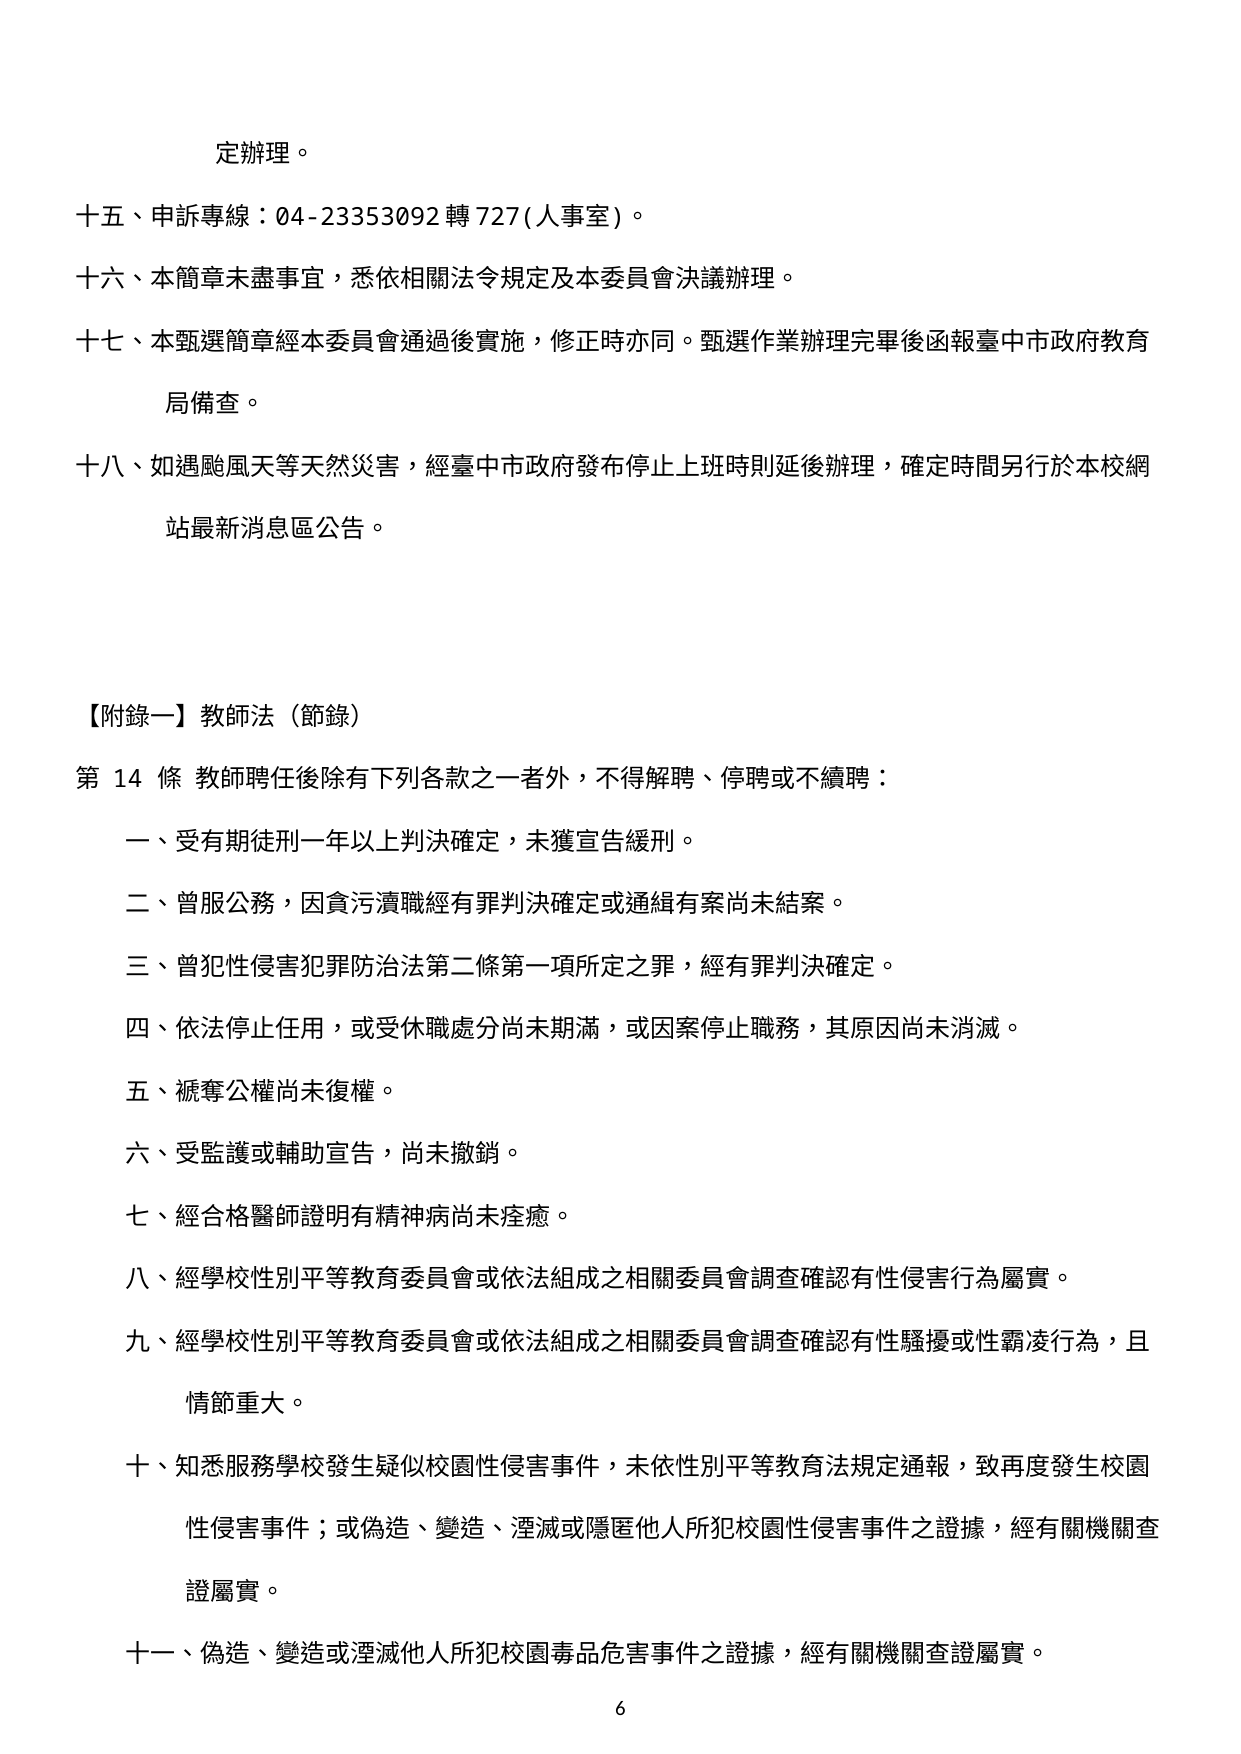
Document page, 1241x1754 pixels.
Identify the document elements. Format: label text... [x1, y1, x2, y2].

text 十、知悉服務學校發生疑似校園性侵害事件，未依性別平等教育法規定通報，致再度發生校園 [75, 1423, 1165, 1485]
text 四、依法停止任用，或受休職處分尚未期滿，或因案停止職務，其原因尚未消滅。 [75, 985, 1165, 1048]
text 十七、本甄選簡章經本委員會通過後實施，修正時亦同。甄選作業辦理完畢後函報臺中市政府教育 [75, 298, 1165, 360]
text 性侵害事件；或偽造、變造、湮滅或隱匿他人所犯校園性侵害事件之證據，經有關機關查 [75, 1485, 1165, 1548]
text 定辦理。 [75, 110, 1165, 173]
text 十一、偽造、變造或湮滅他人所犯校園毒品危害事件之證據，經有關機關查證屬實。 [75, 1610, 1165, 1673]
text 證屬實。 [75, 1548, 1165, 1610]
text 八、經學校性別平等教育委員會或依法組成之相關委員會調查確認有性侵害行為屬實。 [75, 1235, 1165, 1298]
text 二、曾服公務，因貪污瀆職經有罪判決確定或通緝有案尚未結案。 [75, 860, 1165, 923]
text 情節重大。 [75, 1360, 1165, 1423]
text 局備查。 [75, 360, 1165, 423]
text 第 14 條 教師聘任後除有下列各款之一者外，不得解聘、停聘或不續聘： [75, 735, 1165, 798]
text 九、經學校性別平等教育委員會或依法組成之相關委員會調查確認有性騷擾或性霸凌行為，且 [75, 1298, 1165, 1360]
text 六、受監護或輔助宣告，尚未撤銷。 [75, 1110, 1165, 1173]
text 站最新消息區公告。 [75, 485, 1165, 548]
text 【附錄一】教師法（節錄） [75, 673, 1165, 735]
text 十六、本簡章未盡事宜，悉依相關法令規定及本委員會決議辦理。 [75, 235, 1165, 298]
text 三、曾犯性侵害犯罪防治法第二條第一項所定之罪，經有罪判決確定。 [75, 923, 1165, 985]
text 七、經合格醫師證明有精神病尚未痊癒。 [75, 1173, 1165, 1235]
text 五、褫奪公權尚未復權。 [75, 1048, 1165, 1110]
text 十八、如遇颱風天等天然災害，經臺中市政府發布停止上班時則延後辦理，確定時間另行於本校網 [75, 423, 1165, 485]
text 一、受有期徒刑一年以上判決確定，未獲宣告緩刑。 [75, 798, 1165, 860]
text 十五、申訴專線：04-23353092轉727(人事室)。 [75, 173, 1165, 235]
